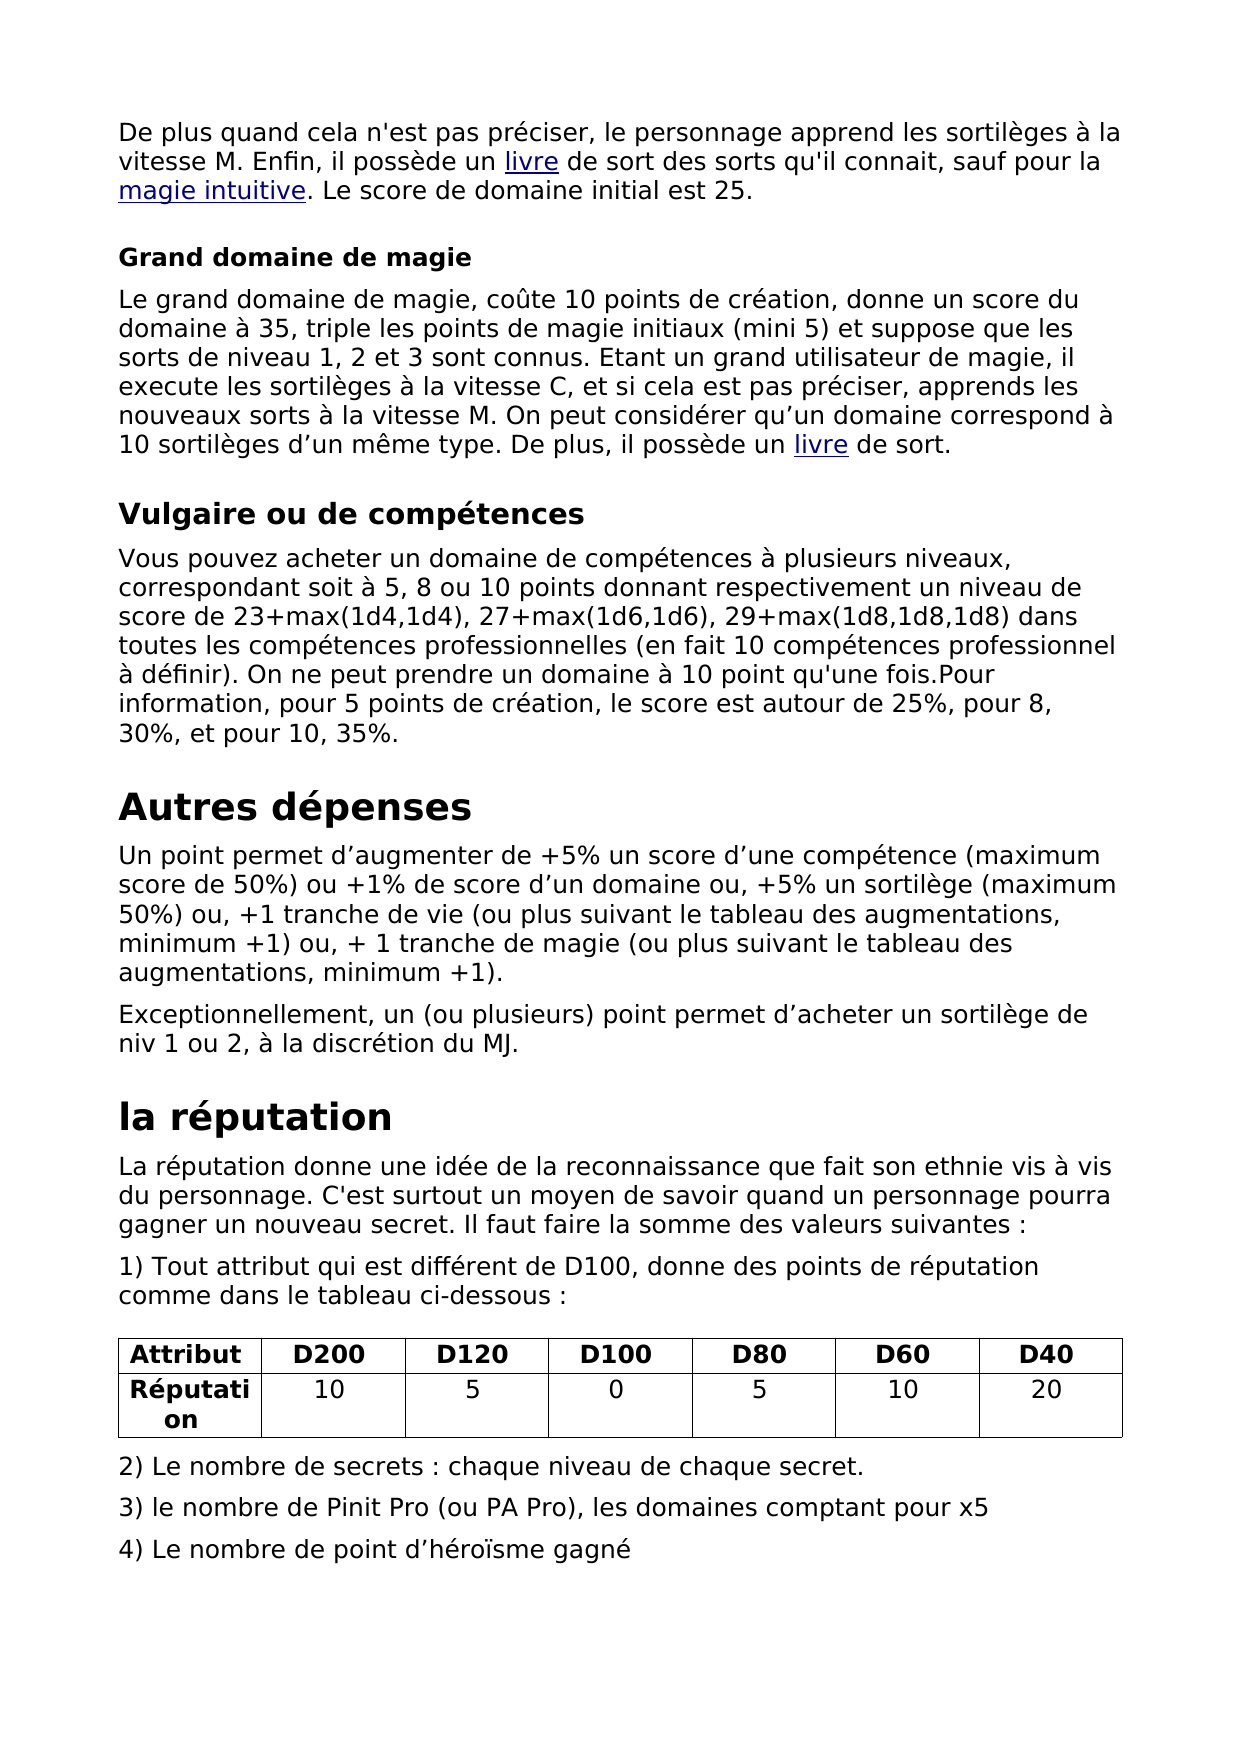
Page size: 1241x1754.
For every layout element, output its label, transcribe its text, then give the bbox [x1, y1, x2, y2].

table_cell 5 [406, 1374, 548, 1437]
subtitle Autres dépenses [118, 785, 1122, 829]
text La réputation donne une idée de la reconnaissance que fait son ethnie vis à vis du personnage. C'est surtout un moyen de savoir quand un personnage pourra gagner un nouveau secret. Il faut faire la somme des valeurs suivantes : [118, 1152, 1122, 1239]
table_header D120 [406, 1339, 548, 1373]
table_cell Réputation [119, 1374, 261, 1437]
text Exceptionnellement, un (ou plusieurs) point permet d’acheter un sortilège de niv 1 ou 2, à la discrétion du MJ. [118, 1000, 1122, 1058]
text 2) Le nombre de secrets : chaque niveau de chaque secret. [118, 1452, 1122, 1481]
text De plus quand cela n'est pas préciser, le personnage apprend les sortilèges à la vitesse M. Enfin, il possède un livre de sort des sorts qu'il connait, sauf pour la magie intuitive. Le score de domaine initial est 25. [118, 118, 1122, 206]
table_header D200 [262, 1339, 405, 1373]
table_cell 10 [262, 1374, 405, 1437]
text 4) Le nombre de point d’héroïsme gagné [118, 1535, 1122, 1564]
text Vous pouvez acheter un domaine de compétences à plusieurs niveaux, correspondant soit à 5, 8 ou 10 points donnant respectivement un niveau de score de 23+max(1d4,1d4), 27+max(1d6,1d6), 29+max(1d8,1d8,1d8) dans toutes les compétences professionnelles (en fait 10 compétences professionnel à définir). On ne peut prendre un domaine à 10 point qu'une fois.Pour information, pour 5 points de création, le score est autour de 25%, pour 8, 30%, et pour 10, 35%. [118, 544, 1122, 748]
table_header Attribut [119, 1339, 261, 1373]
table_cell 0 [549, 1374, 692, 1437]
table_cell 20 [980, 1374, 1122, 1437]
table_header D40 [980, 1339, 1122, 1373]
table_cell 5 [693, 1374, 835, 1437]
text 3) le nombre de Pinit Pro (ou PA Pro), les domaines comptant pour x5 [118, 1493, 1122, 1523]
subtitle Grand domaine de magie [118, 243, 1122, 272]
subtitle Vulgaire ou de compétences [118, 497, 1122, 531]
table_header D80 [693, 1339, 835, 1373]
subtitle la réputation [118, 1096, 1122, 1139]
table_header D60 [836, 1339, 979, 1373]
text Le grand domaine de magie, coûte 10 points de création, donne un score du domaine à 35, triple les points de magie initiaux (mini 5) et suppose que les sorts de niveau 1, 2 et 3 sont connus. Etant un grand utilisateur de magie, il execute les sortilèges à la vitesse C, et si cela est pas préciser, apprends les nouveaux sorts à la vitesse M. On peut considérer qu’un domaine correspond à 10 sortilèges d’un même type. De plus, il possède un livre de sort. [118, 285, 1122, 460]
text Un point permet d’augmenter de +5% un score d’une compétence (maximum score de 50%) ou +1% de score d’un domaine ou, +5% un sortilège (maximum 50%) ou, +1 tranche de vie (ou plus suivant le tableau des augmentations, minimum +1) ou, + 1 tranche de magie (ou plus suivant le tableau des augmentations, minimum +1). [118, 842, 1122, 987]
text 1) Tout attribut qui est différent de D100, donne des points de réputation comme dans le tableau ci-dessous : [118, 1252, 1122, 1310]
table_cell 10 [836, 1374, 979, 1437]
table_header D100 [549, 1339, 692, 1373]
